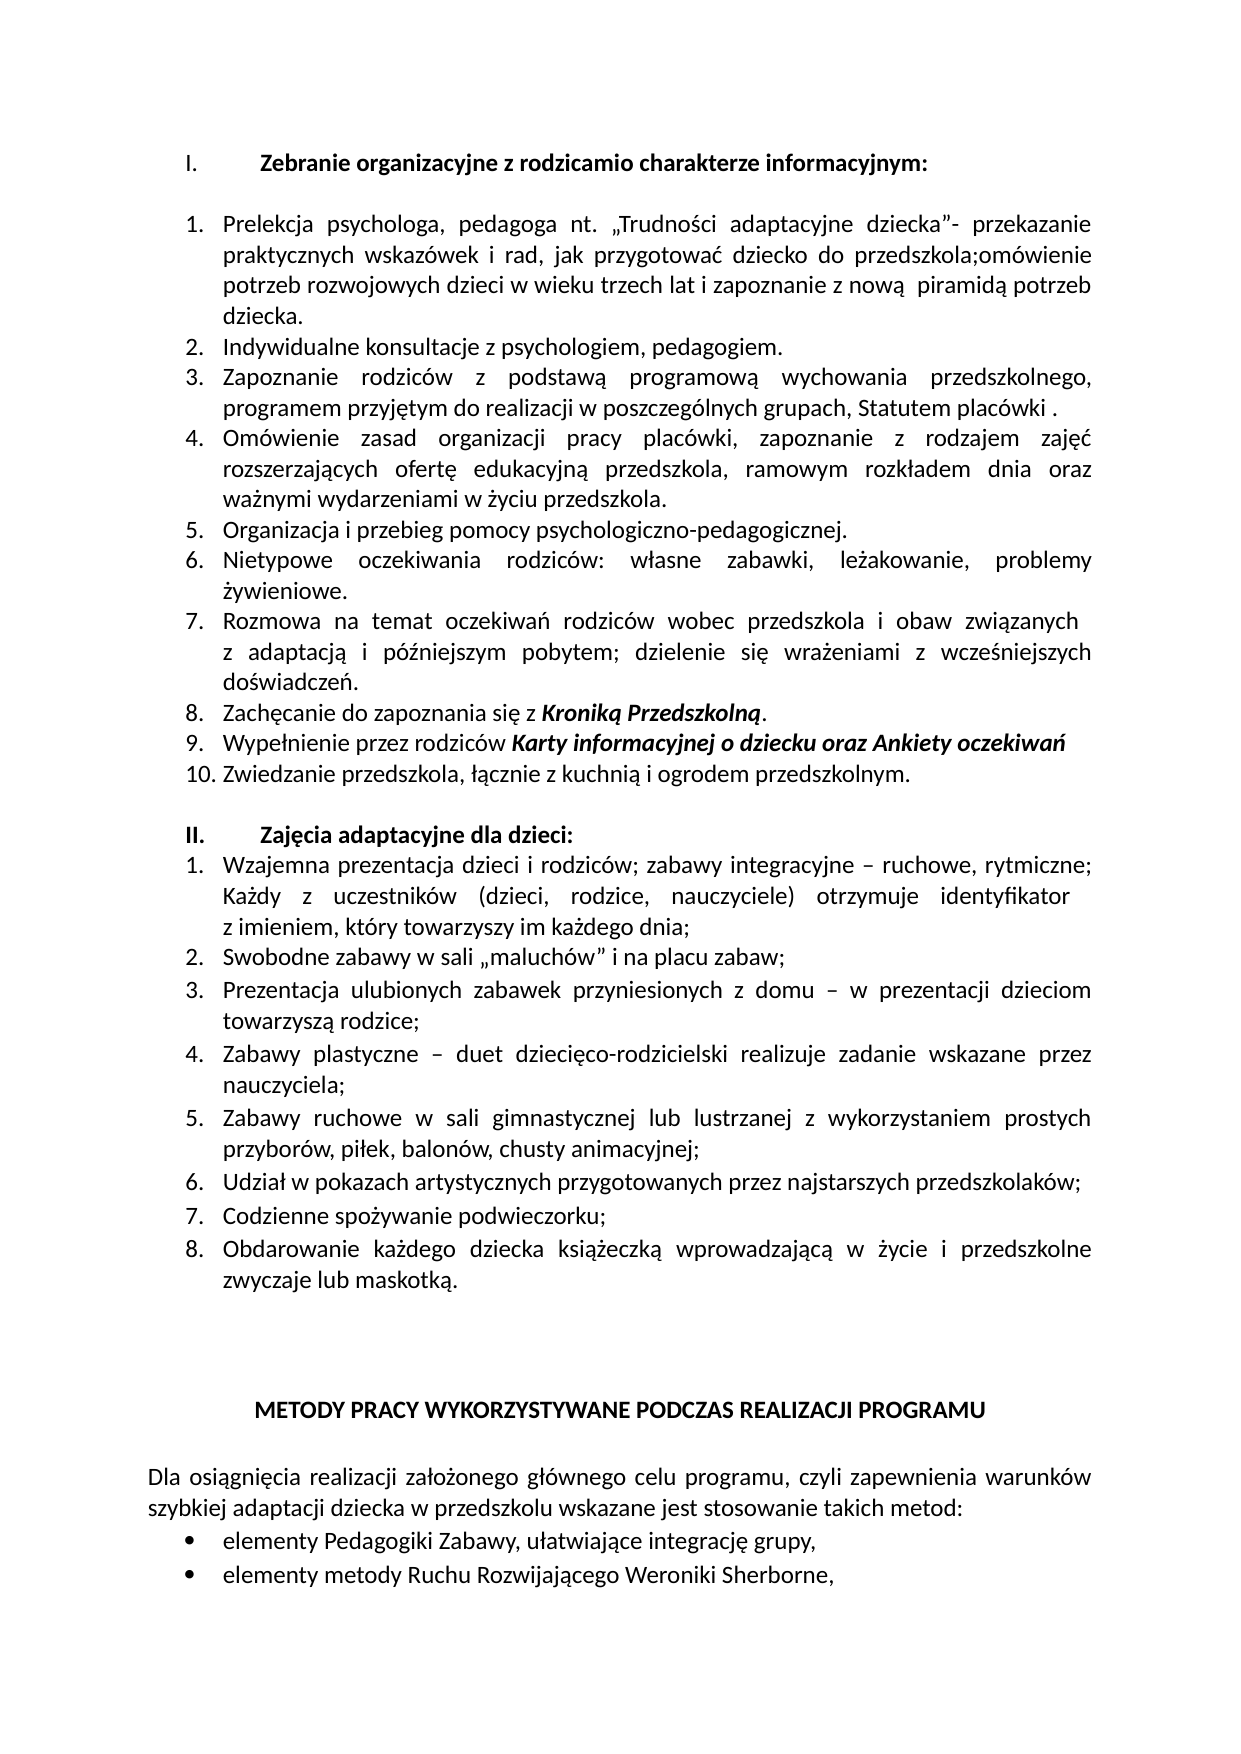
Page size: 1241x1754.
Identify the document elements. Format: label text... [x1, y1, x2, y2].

list Prezentacja ulubionych zabawek przyniesionych z domu – w prezentacji dzieciom towarzyszą rodzice; [185, 974, 1093, 1036]
list Swobodne zabawy w sali „maluchów” i na placu zabaw; [185, 941, 1093, 972]
list Wzajemna prezentacja dzieci i rodziców; zabawy integracyjne – ruchowe, rytmiczne; Każdy z uczestników (dzieci, rodzice, nauczyciele) otrzymuje identyfikator z imieniem, który towarzyszy im każdego dnia; [185, 849, 1093, 941]
list Zajęcia adaptacyjne dla dzieci: [185, 819, 1093, 849]
list Prelekcja psychologa, pedagoga nt. „Trudności adaptacyjne dziecka”- przekazanie praktycznych wskazówek i rad, jak przygotować dziecko do przedszkola;omówienie potrzeb rozwojowych dzieci w wieku trzech lat i zapoznanie z nową piramidą potrzeb dziecka. [185, 209, 1093, 331]
list Obdarowanie każdego dziecka książeczką wprowadzającą w życie i przedszkolne zwyczaje lub maskotką. [185, 1233, 1093, 1294]
list Rozmowa na temat oczekiwań rodziców wobec przedszkola i obaw związanych z adaptacją i późniejszym pobytem; dzielenie się wrażeniami z wcześniejszych doświadczeń. [185, 605, 1093, 697]
list elementy metody Ruchu Rozwijającego Weroniki Sherborne, [185, 1559, 1093, 1589]
list Zebranie organizacyjne z rodzicamio charakterze informacyjnym: [185, 148, 1093, 178]
list Omówienie zasad organizacji pracy placówki, zapoznanie z rodzajem zajęć rozszerzających ofertę edukacyjną przedszkola, ramowym rozkładem dnia oraz ważnymi wydarzeniami w życiu przedszkola. [185, 422, 1093, 514]
text Dla osiągnięcia realizacji założonego głównego celu programu, czyli zapewnienia warunków szybkiej adaptacji dziecka w przedszkolu wskazane jest stosowanie takich metod: [148, 1462, 1093, 1523]
list Codzienne spożywanie podwieczorku; [185, 1200, 1093, 1230]
list Indywidualne konsultacje z psychologiem, pedagogiem. [185, 331, 1093, 361]
list Organizacja i przebieg pomocy psychologiczno-pedagogicznej. [185, 514, 1093, 544]
text METODY PRACY WYKORZYSTYWANE PODCZAS REALIZACJI PROGRAMU [148, 1395, 1093, 1425]
list Zabawy ruchowe w sali gimnastycznej lub lustrzanej z wykorzystaniem prostych przyborów, piłek, balonów, chusty animacyjnej; [185, 1102, 1093, 1163]
list Zachęcanie do zapoznania się z Kroniką Przedszkolną. [185, 697, 1093, 727]
list Zwiedzanie przedszkola, łącznie z kuchnią i ogrodem przedszkolnym. [185, 758, 1093, 788]
list Wypełnienie przez rodziców Karty informacyjnej o dziecku oraz Ankiety oczekiwań [185, 727, 1093, 758]
list Zabawy plastyczne – duet dziecięco-rodzicielski realizuje zadanie wskazane przez nauczyciela; [185, 1038, 1093, 1099]
list Udział w pokazach artystycznych przygotowanych przez najstarszych przedszkolaków; [185, 1166, 1093, 1197]
list Nietypowe oczekiwania rodziców: własne zabawki, leżakowanie, problemy żywieniowe. [185, 544, 1093, 605]
list Zapoznanie rodziców z podstawą programową wychowania przedszkolnego, programem przyjętym do realizacji w poszczególnych grupach, Statutem placówki . [185, 361, 1093, 422]
list elementy Pedagogiki Zabawy, ułatwiające integrację grupy, [185, 1526, 1093, 1556]
